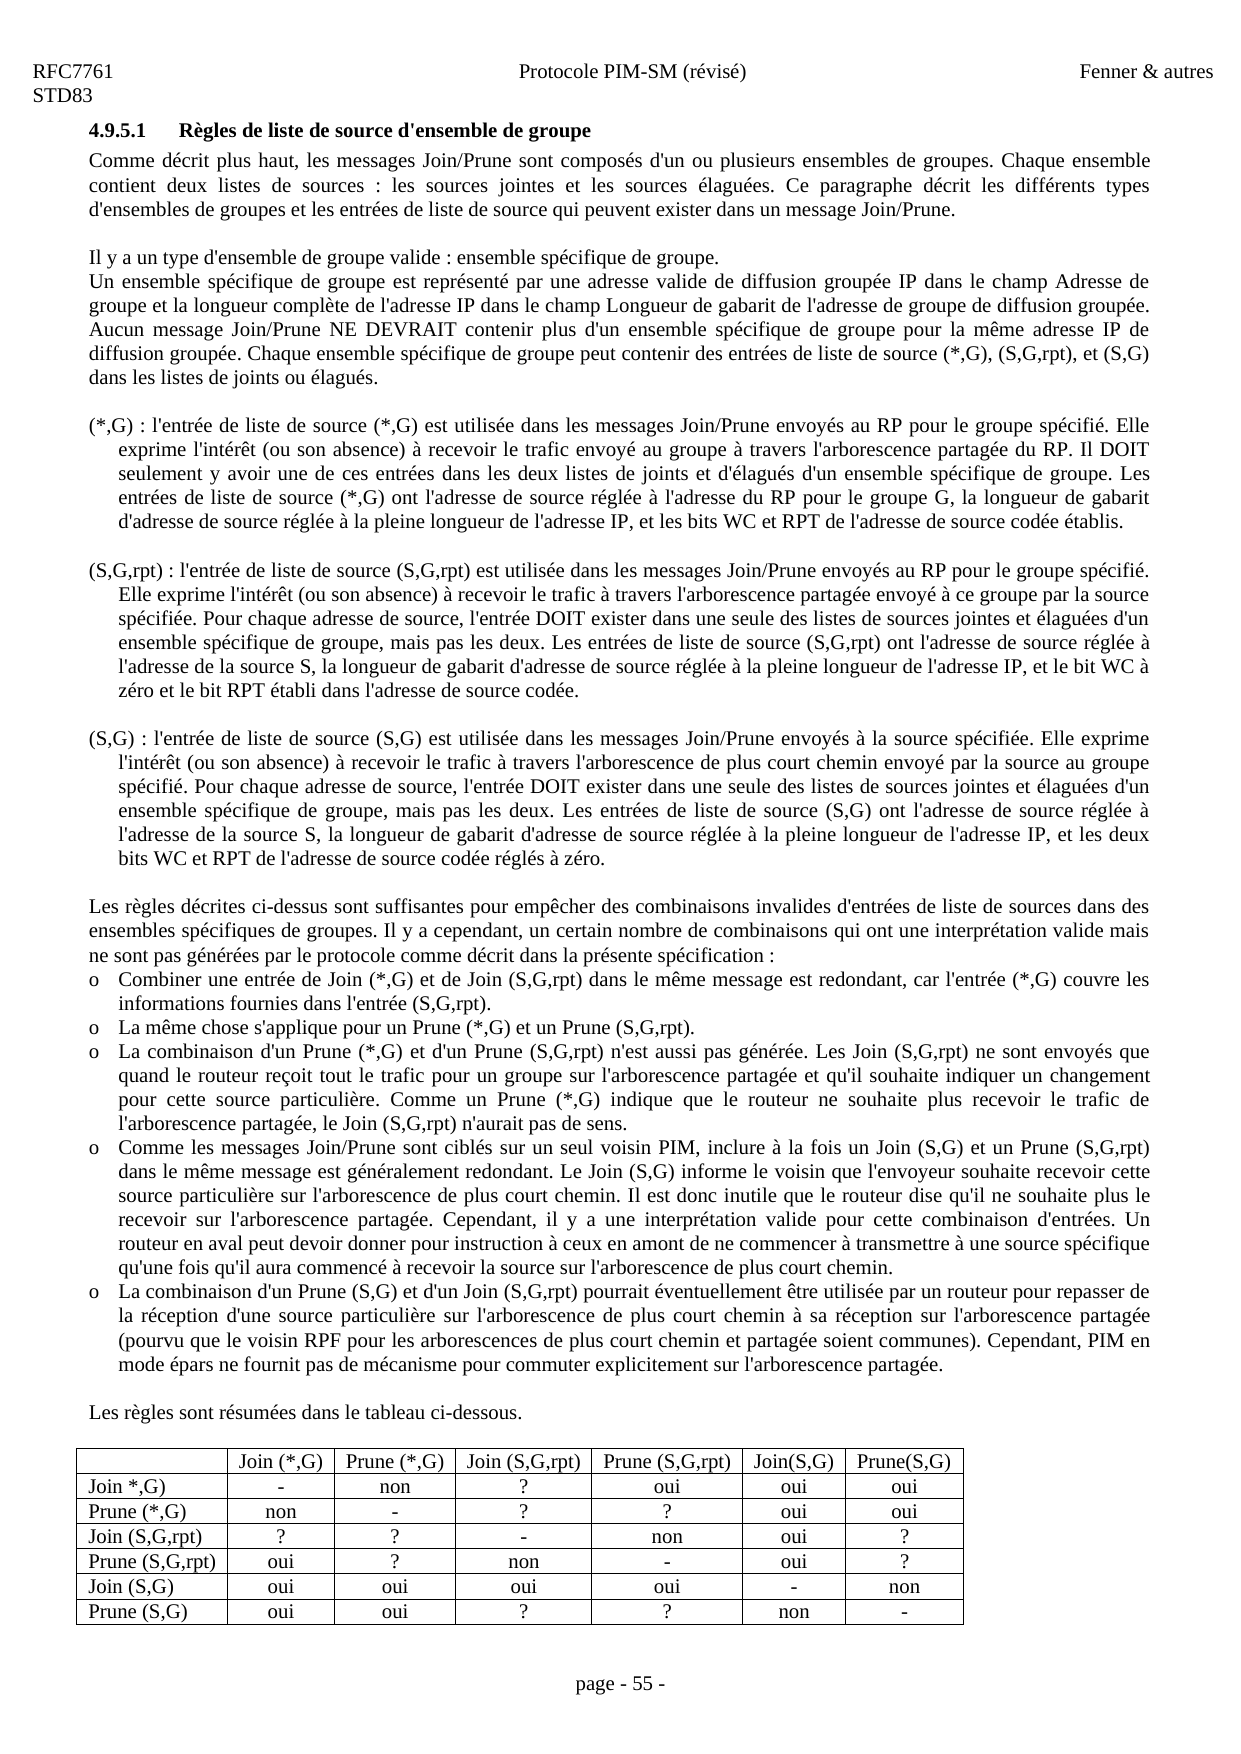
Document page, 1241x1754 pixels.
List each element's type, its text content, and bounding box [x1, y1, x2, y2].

table_cell ? [228, 1524, 334, 1548]
table_cell oui [743, 1499, 845, 1523]
table_cell oui [456, 1574, 591, 1598]
table_cell Join *,G) [77, 1474, 227, 1498]
table_cell - [335, 1499, 455, 1523]
table_cell oui [743, 1549, 845, 1573]
table_cell non [335, 1474, 455, 1498]
text (*,G) : l'entrée de liste de source (*,G) est utilisée dans les messages Join/Prune envoyés au RP pour le groupe spécifié. Elle exprime l'intérêt (ou son absence) à recevoir le trafic envoyé au groupe à travers l'arborescence partagée du RP. Il DOIT seulement y avoir une de ces entrées dans les deux listes de joints et d'élagués d'un ensemble spécifique de groupe. Les entrées de liste de source (*,G) ont l'adresse de source réglée à l'adresse du RP pour le groupe G, la longueur de gabarit d'adresse de source réglée à la pleine longueur de l'adresse IP, et les bits WC et RPT de l'adresse de source codée établis. [89, 413, 1152, 533]
text o Comme les messages Join/Prune sont ciblés sur un seul voisin PIM, inclure à la fois un Join (S,G) et un Prune (S,G,rpt) dans le même message est généralement redondant. Le Join (S,G) informe le voisin que l'envoyeur souhaite recevoir cette source particulière sur l'arborescence de plus court chemin. Il est donc inutile que le routeur dise qu'il ne souhaite plus le recevoir sur l'arborescence partagée. Cependant, il y a une interprétation valide pour cette combinaison d'entrées. Un routeur en aval peut devoir donner pour instruction à ceux en amont de ne commencer à transmettre à une source spécifique qu'une fois qu'il aura commencé à recevoir la source sur l'arborescence de plus court chemin. [89, 1135, 1152, 1279]
table_cell ? [335, 1524, 455, 1548]
text Les règles décrites ci-dessus sont suffisantes pour empêcher des combinaisons invalides d'entrées de liste de sources dans des ensembles spécifiques de groupes. Il y a cependant, un certain nombre de combinaisons qui ont une interprétation valide mais ne sont pas générées par le protocole comme décrit dans la présente spécification : [89, 894, 1152, 967]
table_cell non [846, 1574, 963, 1598]
table_cell non [592, 1524, 742, 1548]
table_cell - [456, 1524, 591, 1548]
table_header [77, 1449, 227, 1473]
table_cell oui [228, 1600, 334, 1623]
table_cell oui [846, 1499, 963, 1523]
table_cell oui [228, 1574, 334, 1598]
table_cell ? [846, 1524, 963, 1548]
table_cell ? [456, 1474, 591, 1498]
table_cell - [592, 1549, 742, 1573]
table_cell oui [592, 1574, 742, 1598]
text o Combiner une entrée de Join (*,G) et de Join (S,G,rpt) dans le même message est redondant, car l'entrée (*,G) couvre les informations fournies dans l'entrée (S,G,rpt). [89, 967, 1152, 1015]
table_cell Join (S,G) [77, 1574, 227, 1598]
subtitle 4.9.5.1 Règles de liste de source d'ensemble de groupe [89, 118, 1152, 142]
text Comme décrit plus haut, les messages Join/Prune sont composés d'un ou plusieurs ensembles de groupes. Chaque ensemble contient deux listes de sources : les sources jointes et les sources élaguées. Ce paragraphe décrit les différents types d'ensembles de groupes et les entrées de liste de source qui peuvent exister dans un message Join/Prune. [89, 148, 1152, 221]
table_header Prune (S,G,rpt) [592, 1449, 742, 1473]
table_cell ? [335, 1549, 455, 1573]
table_cell Prune (*,G) [77, 1499, 227, 1523]
table_cell Prune (S,G,rpt) [77, 1549, 227, 1573]
text (S,G,rpt) : l'entrée de liste de source (S,G,rpt) est utilisée dans les messages Join/Prune envoyés au RP pour le groupe spécifié. Elle exprime l'intérêt (ou son absence) à recevoir le trafic à travers l'arborescence partagée envoyé à ce groupe par la source spécifiée. Pour chaque adresse de source, l'entrée DOIT exister dans une seule des listes de sources jointes et élaguées d'un ensemble spécifique de groupe, mais pas les deux. Les entrées de liste de source (S,G,rpt) ont l'adresse de source réglée à l'adresse de la source S, la longueur de gabarit d'adresse de source réglée à la pleine longueur de l'adresse IP, et le bit WC à zéro et le bit RPT établi dans l'adresse de source codée. [89, 557, 1152, 702]
table_cell oui [592, 1474, 742, 1498]
table_cell - [228, 1474, 334, 1498]
text Il y a un type d'ensemble de groupe valide : ensemble spécifique de groupe. [89, 245, 1152, 269]
table_cell non [228, 1499, 334, 1523]
table_header Prune (*,G) [335, 1449, 455, 1473]
table_cell oui [743, 1524, 845, 1548]
text o La même chose s'applique pour un Prune (*,G) et un Prune (S,G,rpt). [89, 1015, 1152, 1039]
table_cell - [743, 1574, 845, 1598]
table_cell non [456, 1549, 591, 1573]
table_header Join (S,G,rpt) [456, 1449, 591, 1473]
text o La combinaison d'un Prune (*,G) et d'un Prune (S,G,rpt) n'est aussi pas générée. Les Join (S,G,rpt) ne sont envoyés que quand le routeur reçoit tout le trafic pour un groupe sur l'arborescence partagée et qu'il souhaite indiquer un changement pour cette source particulière. Comme un Prune (*,G) indique que le routeur ne souhaite plus recevoir le trafic de l'arborescence partagée, le Join (S,G,rpt) n'aurait pas de sens. [89, 1039, 1152, 1135]
table_header Join (*,G) [228, 1449, 334, 1473]
table_header Join(S,G) [743, 1449, 845, 1473]
text Les règles sont résumées dans le tableau ci-dessous. [89, 1400, 1152, 1424]
table_cell - [846, 1600, 963, 1623]
table_cell Join (S,G,rpt) [77, 1524, 227, 1548]
table_cell ? [592, 1600, 742, 1623]
table_cell non [743, 1600, 845, 1623]
table_cell ? [592, 1499, 742, 1523]
table_cell oui [335, 1574, 455, 1598]
table_cell ? [456, 1499, 591, 1523]
table_cell oui [335, 1600, 455, 1623]
table_cell ? [456, 1600, 591, 1623]
text o La combinaison d'un Prune (S,G) et d'un Join (S,G,rpt) pourrait éventuellement être utilisée par un routeur pour repasser de la réception d'une source particulière sur l'arborescence de plus court chemin à sa réception sur l'arborescence partagée (pourvu que le voisin RPF pour les arborescences de plus court chemin et partagée soient communes). Cependant, PIM en mode épars ne fournit pas de mécanisme pour commuter explicitement sur l'arborescence partagée. [89, 1279, 1152, 1376]
table_cell oui [743, 1474, 845, 1498]
table_cell oui [228, 1549, 334, 1573]
table_cell Prune (S,G) [77, 1600, 227, 1623]
text Un ensemble spécifique de groupe est représenté par une adresse valide de diffusion groupée IP dans le champ Adresse de groupe et la longueur complète de l'adresse IP dans le champ Longueur de gabarit de l'adresse de groupe de diffusion groupée. Aucun message Join/Prune NE DEVRAIT contenir plus d'un ensemble spécifique de groupe pour la même adresse IP de diffusion groupée. Chaque ensemble spécifique de groupe peut contenir des entrées de liste de source (*,G), (S,G,rpt), et (S,G) dans les listes de joints ou élagués. [89, 269, 1152, 389]
text (S,G) : l'entrée de liste de source (S,G) est utilisée dans les messages Join/Prune envoyés à la source spécifiée. Elle exprime l'intérêt (ou son absence) à recevoir le trafic à travers l'arborescence de plus court chemin envoyé par la source au groupe spécifié. Pour chaque adresse de source, l'entrée DOIT exister dans une seule des listes de sources jointes et élaguées d'un ensemble spécifique de groupe, mais pas les deux. Les entrées de liste de source (S,G) ont l'adresse de source réglée à l'adresse de la source S, la longueur de gabarit d'adresse de source réglée à la pleine longueur de l'adresse IP, et les deux bits WC et RPT de l'adresse de source codée réglés à zéro. [89, 726, 1152, 870]
table_header Prune(S,G) [846, 1449, 963, 1473]
table_cell ? [846, 1549, 963, 1573]
table_cell oui [846, 1474, 963, 1498]
